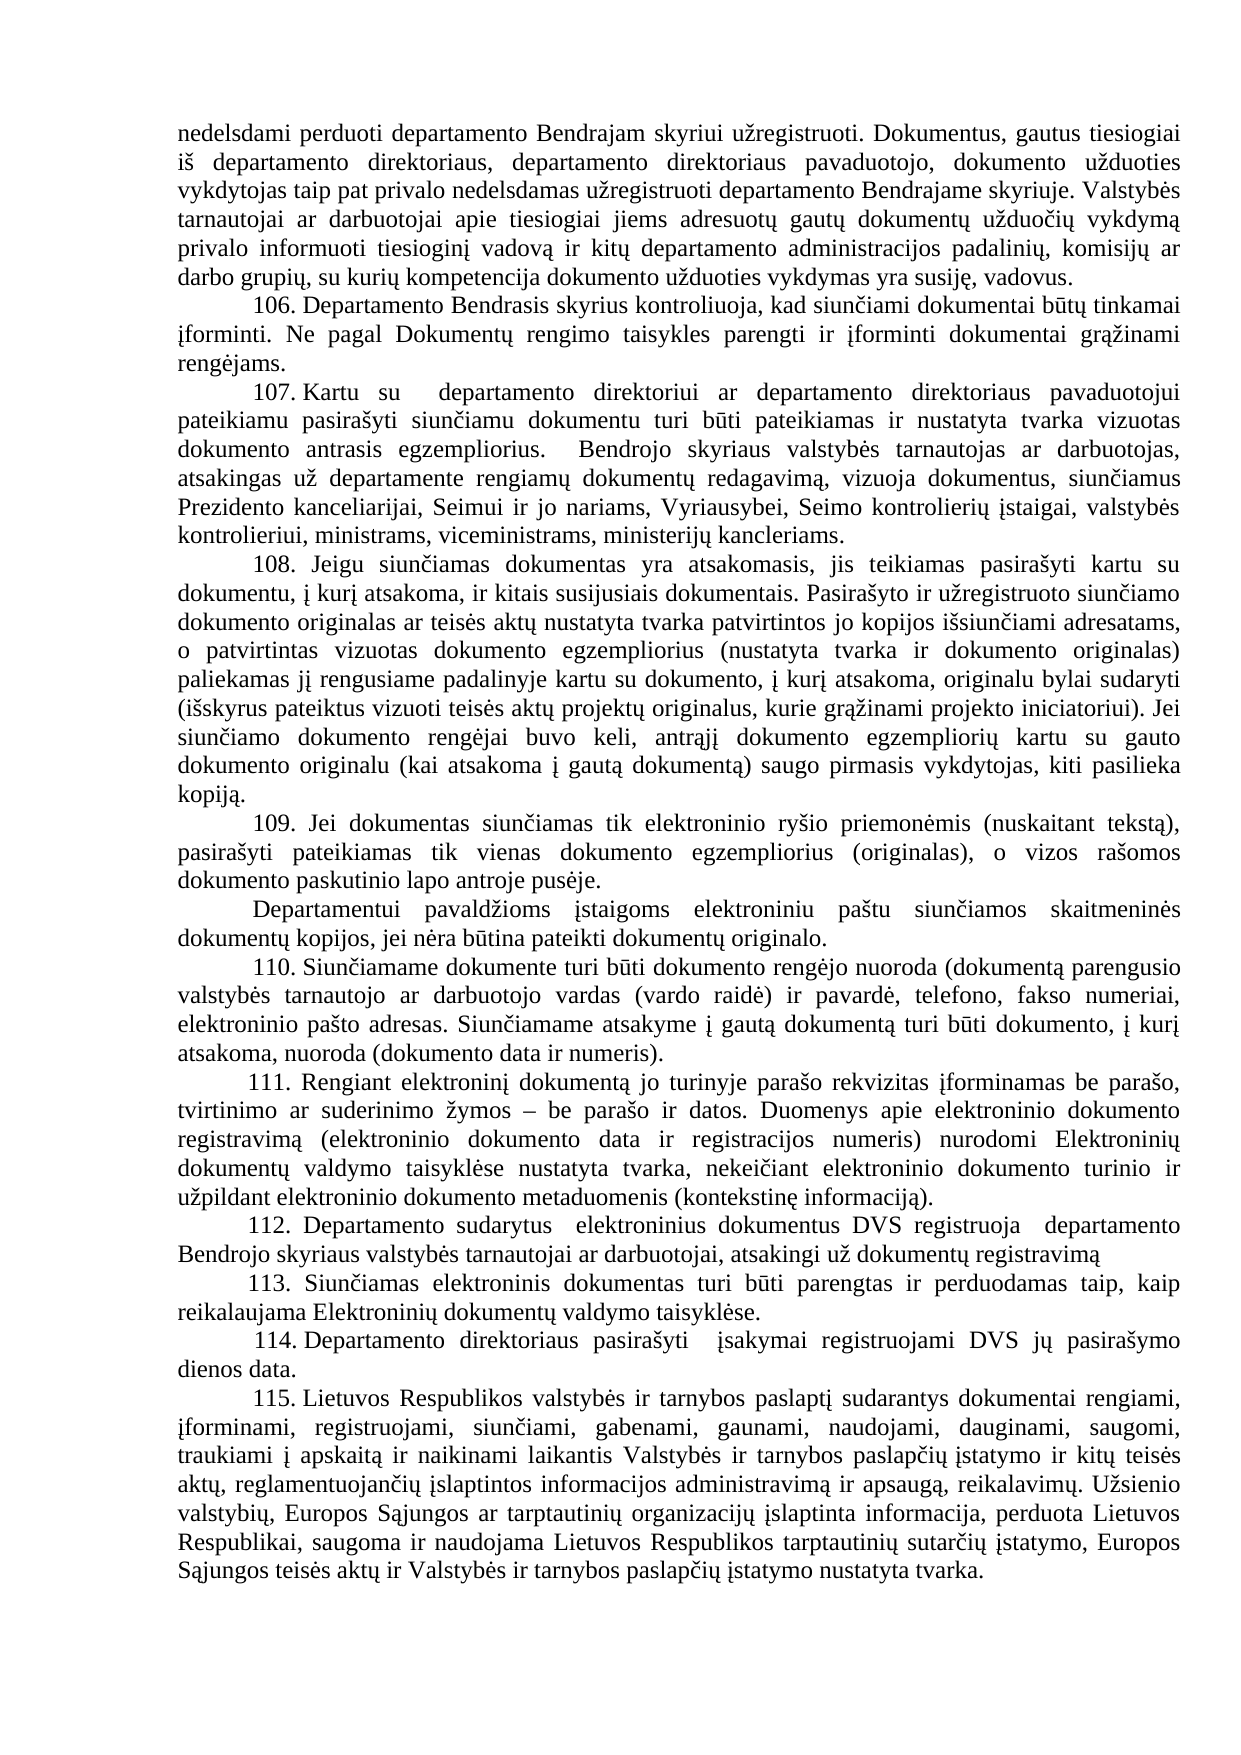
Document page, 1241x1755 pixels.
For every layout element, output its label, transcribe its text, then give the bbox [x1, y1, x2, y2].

text 111. Rengiant elektroninį dokumentą jo turinyje parašo rekvizitas įforminamas be parašo, tvirtinimo ar suderinimo žymos – be parašo ir datos. Duomenys apie elektroninio dokumento registravimą (elektroninio dokumento data ir registracijos numeris) nurodomi Elektroninių dokumentų valdymo taisyklėse nustatyta tvarka, nekeičiant elektroninio dokumento turinio ir užpildant elektroninio dokumento metaduomenis (kontekstinę informaciją). [177, 1067, 1181, 1211]
text 113. Siunčiamas elektroninis dokumentas turi būti parengtas ir perduodamas taip, kaip reikalaujama Elektroninių dokumentų valdymo taisyklėse. [177, 1268, 1181, 1326]
text Departamentui pavaldžioms įstaigoms elektroniniu paštu siunčiamos skaitmeninės dokumentų kopijos, jei nėra būtina pateikti dokumentų originalo. [177, 894, 1181, 952]
text nedelsdami perduoti departamento Bendrajam skyriui užregistruoti. Dokumentus, gautus tiesiogiai iš departamento direktoriaus, departamento direktoriaus pavaduotojo, dokumento užduoties vykdytojas taip pat privalo nedelsdamas užregistruoti departamento Bendrajame skyriuje. Valstybės tarnautojai ar darbuotojai apie tiesiogiai jiems adresuotų gautų dokumentų užduočių vykdymą privalo informuoti tiesioginį vadovą ir kitų departamento administracijos padalinių, komisijų ar darbo grupių, su kurių kompetencija dokumento užduoties vykdymas yra susiję, vadovus. [177, 118, 1181, 291]
text 108. Jeigu siunčiamas dokumentas yra atsakomasis, jis teikiamas pasirašyti kartu su dokumentu, į kurį atsakoma, ir kitais susijusiais dokumentais. Pasirašyto ir užregistruoto siunčiamo dokumento originalas ar teisės aktų nustatyta tvarka patvirtintos jo kopijos išsiunčiami adresatams, o patvirtintas vizuotas dokumento egzempliorius (nustatyta tvarka ir dokumento originalas) paliekamas jį rengusiame padalinyje kartu su dokumento, į kurį atsakoma, originalu bylai sudaryti (išskyrus pateiktus vizuoti teisės aktų projektų originalus, kurie grąžinami projekto iniciatoriui). Jei siunčiamo dokumento rengėjai buvo keli, antrąjį dokumento egzempliorių kartu su gauto dokumento originalu (kai atsakoma į gautą dokumentą) saugo pirmasis vykdytojas, kiti pasilieka kopiją. [177, 549, 1181, 808]
text 115. Lietuvos Respublikos valstybės ir tarnybos paslaptį sudarantys dokumentai rengiami, įforminami, registruojami, siunčiami, gabenami, gaunami, naudojami, dauginami, saugomi, traukiami į apskaitą ir naikinami laikantis Valstybės ir tarnybos paslapčių įstatymo ir kitų teisės aktų, reglamentuojančių įslaptintos informacijos administravimą ir apsaugą, reikalavimų. Užsienio valstybių, Europos Sąjungos ar tarptautinių organizacijų įslaptinta informacija, perduota Lietuvos Respublikai, saugoma ir naudojama Lietuvos Respublikos tarptautinių sutarčių įstatymo, Europos Sąjungos teisės aktų ir Valstybės ir tarnybos paslapčių įstatymo nustatyta tvarka. [177, 1383, 1181, 1584]
text 112. Departamento sudarytus elektroninius dokumentus DVS registruoja departamento Bendrojo skyriaus valstybės tarnautojai ar darbuotojai, atsakingi už dokumentų registravimą [177, 1211, 1181, 1268]
text 106. Departamento Bendrasis skyrius kontroliuoja, kad siunčiami dokumentai būtų tinkamai įforminti. Ne pagal Dokumentų rengimo taisykles parengti ir įforminti dokumentai grąžinami rengėjams. [177, 291, 1181, 377]
text 109. Jei dokumentas siunčiamas tik elektroninio ryšio priemonėmis (nuskaitant tekstą), pasirašyti pateikiamas tik vienas dokumento egzempliorius (originalas), o vizos rašomos dokumento paskutinio lapo antroje pusėje. [177, 808, 1181, 894]
text 107. Kartu su departamento direktoriui ar departamento direktoriaus pavaduotojui pateikiamu pasirašyti siunčiamu dokumentu turi būti pateikiamas ir nustatyta tvarka vizuotas dokumento antrasis egzempliorius. Bendrojo skyriaus valstybės tarnautojas ar darbuotojas, atsakingas už departamente rengiamų dokumentų redagavimą, vizuoja dokumentus, siunčiamus Prezidento kanceliarijai, Seimui ir jo nariams, Vyriausybei, Seimo kontrolierių įstaigai, valstybės kontrolieriui, ministrams, viceministrams, ministerijų kancleriams. [177, 377, 1181, 549]
text 110. Siunčiamame dokumente turi būti dokumento rengėjo nuoroda (dokumentą parengusio valstybės tarnautojo ar darbuotojo vardas (vardo raidė) ir pavardė, telefono, fakso numeriai, elektroninio pašto adresas. Siunčiamame atsakyme į gautą dokumentą turi būti dokumento, į kurį atsakoma, nuoroda (dokumento data ir numeris). [177, 952, 1181, 1067]
text 114. Departamento direktoriaus pasirašyti įsakymai registruojami DVS jų pasirašymo dienos data. [177, 1326, 1181, 1383]
